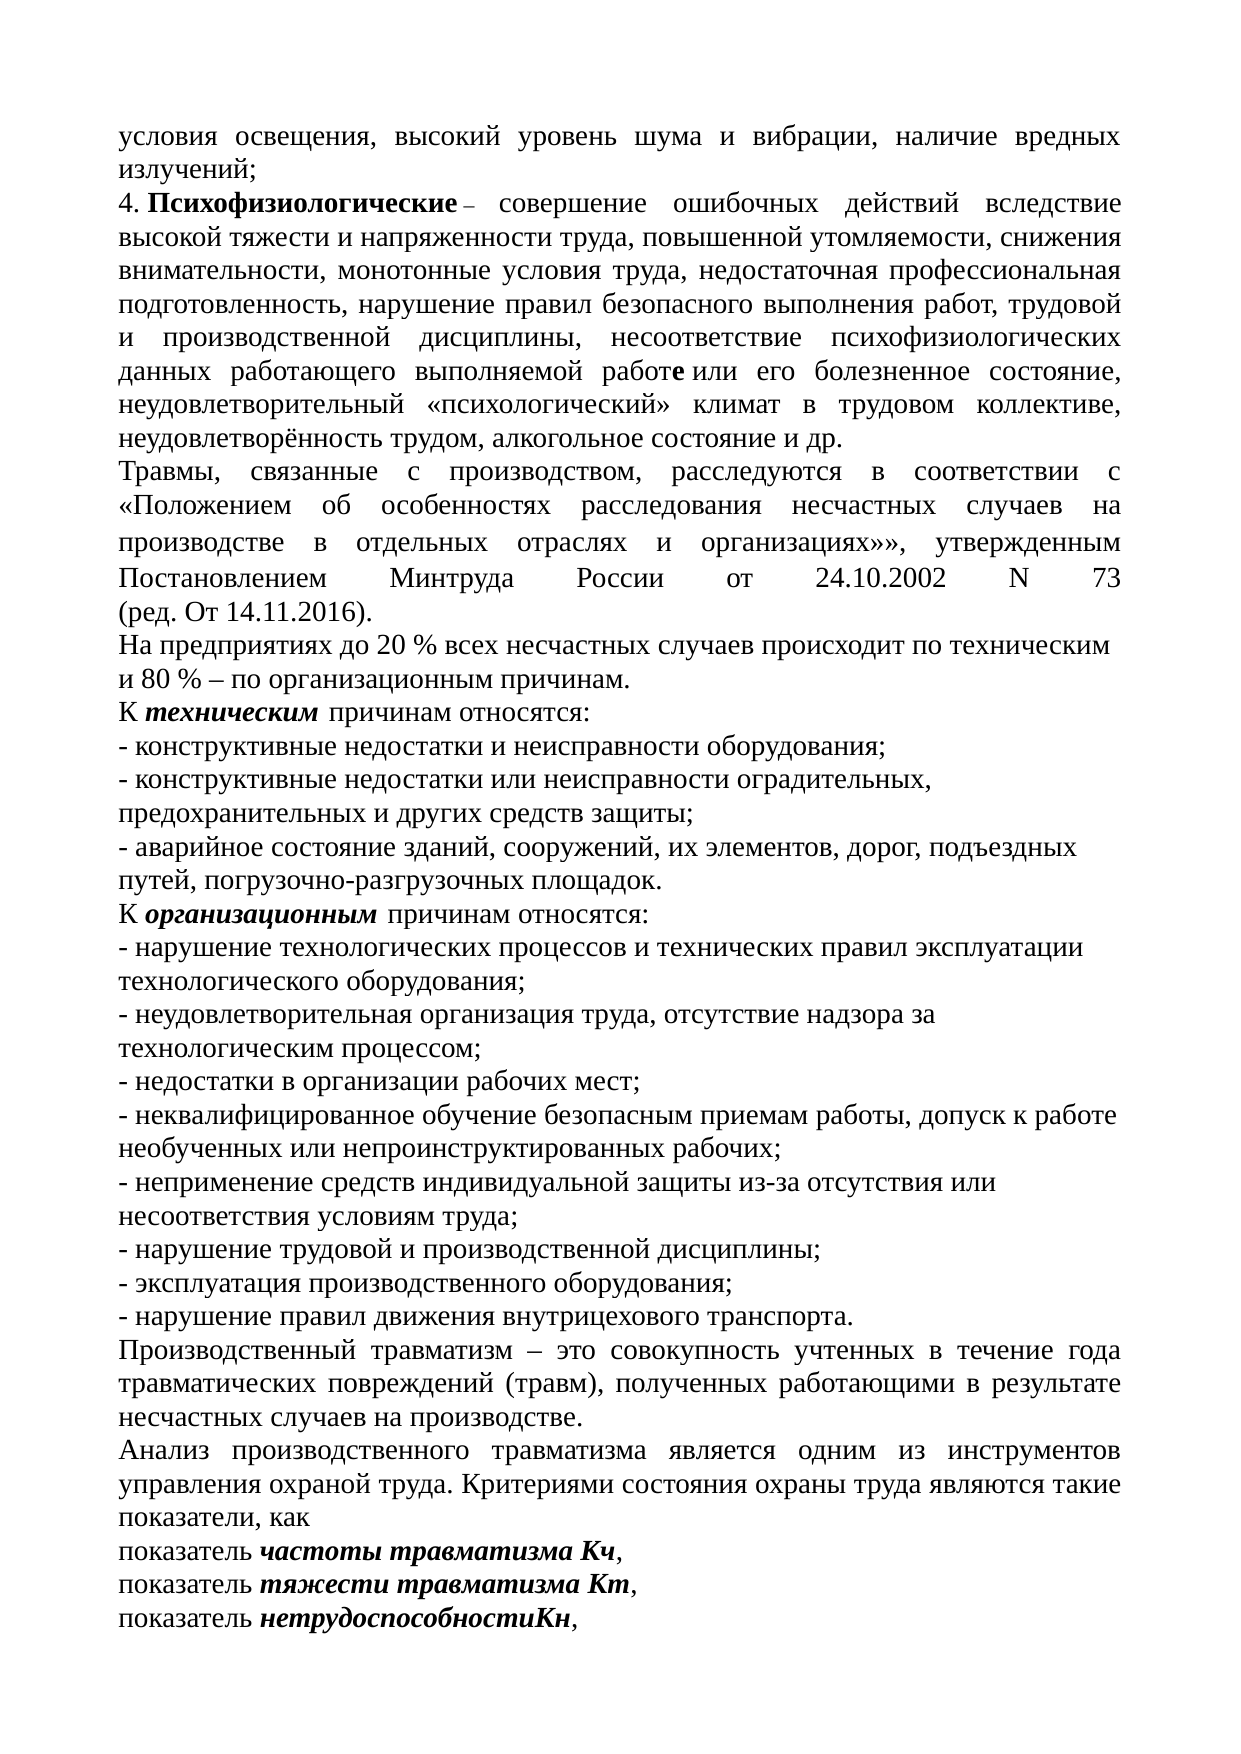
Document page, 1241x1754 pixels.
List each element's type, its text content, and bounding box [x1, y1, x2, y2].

text - эксплуатация производственного оборудования; [118, 1265, 1122, 1298]
text - неквалифицированное обучение безопасным приемам работы, допуск к работе необученных или непроинструктированных рабочих; [118, 1097, 1122, 1164]
text показатель частоты травматизма Кч, [118, 1533, 1122, 1567]
text Травмы, связанные с производством, расследуются в соответствии с «Положением об особенностях расследования несчастных случаев на производстве в отдельных отраслях и организациях»», утвержденным Постановлением Минтруда России от 24.10.2002 N 73 (ред. От 14.11.2016). [118, 453, 1122, 627]
text - аварийное состояние зданий, сооружений, их элементов, дорог, подъездных путей, погрузочно-разгрузочных площадок. [118, 829, 1122, 896]
text К техническим причинам относятся: [118, 694, 1122, 728]
text - недостатки в организации рабочих мест; [118, 1063, 1122, 1097]
text - нарушение трудовой и производственной дисциплины; [118, 1231, 1122, 1265]
text показатель тяжести травматизма Кт, [118, 1567, 1122, 1600]
text - нарушение правил движения внутрицехового транспорта. [118, 1298, 1122, 1332]
text Анализ производственного травматизма является одним из инструментов управления охраной труда. Критериями состояния охраны труда являются такие показатели, как [118, 1432, 1122, 1533]
text К организационным причинам относятся: [118, 896, 1122, 929]
text - конструктивные недостатки и неисправности оборудования; [118, 728, 1122, 762]
text 4. Психофизиологические – совершение ошибочных действий вследствие высокой тяжести и напряженности труда, повышенной утомляемости, снижения внимательности, монотонные условия труда, недостаточная профессиональная подготовленность, нарушение правил безопасного выполнения работ, трудовой и производственной дисциплины, несоответствие психофизиологических данных работающего выполняемой работе или его болезненное состояние, неудовлетворительный «психологический» климат в трудовом коллективе, неудовлетворённость трудом, алкогольное состояние и др. [118, 185, 1122, 453]
text Производственный травматизм – это совокупность учтенных в течение года травматических повреждений (травм), полученных работающими в результате несчастных случаев на производстве. [118, 1332, 1122, 1432]
text показатель нетрудоспособностиКн, [118, 1600, 1122, 1634]
text - неприменение средств индивидуальной защиты из-за отсутствия или несоответствия условиям труда; [118, 1164, 1122, 1231]
text На предприятиях до 20 % всех несчастных случаев происходит по техническим и 80 % – по организационным причинам. [118, 627, 1122, 694]
text - нарушение технологических процессов и технических правил эксплуатации технологического оборудования; [118, 929, 1122, 996]
text - неудовлетворительная организация труда, отсутствие надзора за технологическим процессом; [118, 996, 1122, 1063]
text - конструктивные недостатки или неисправности оградительных, предохранительных и других средств защиты; [118, 762, 1122, 829]
text условия освещения, высокий уровень шума и вибрации, наличие вредных излучений; [118, 118, 1122, 185]
